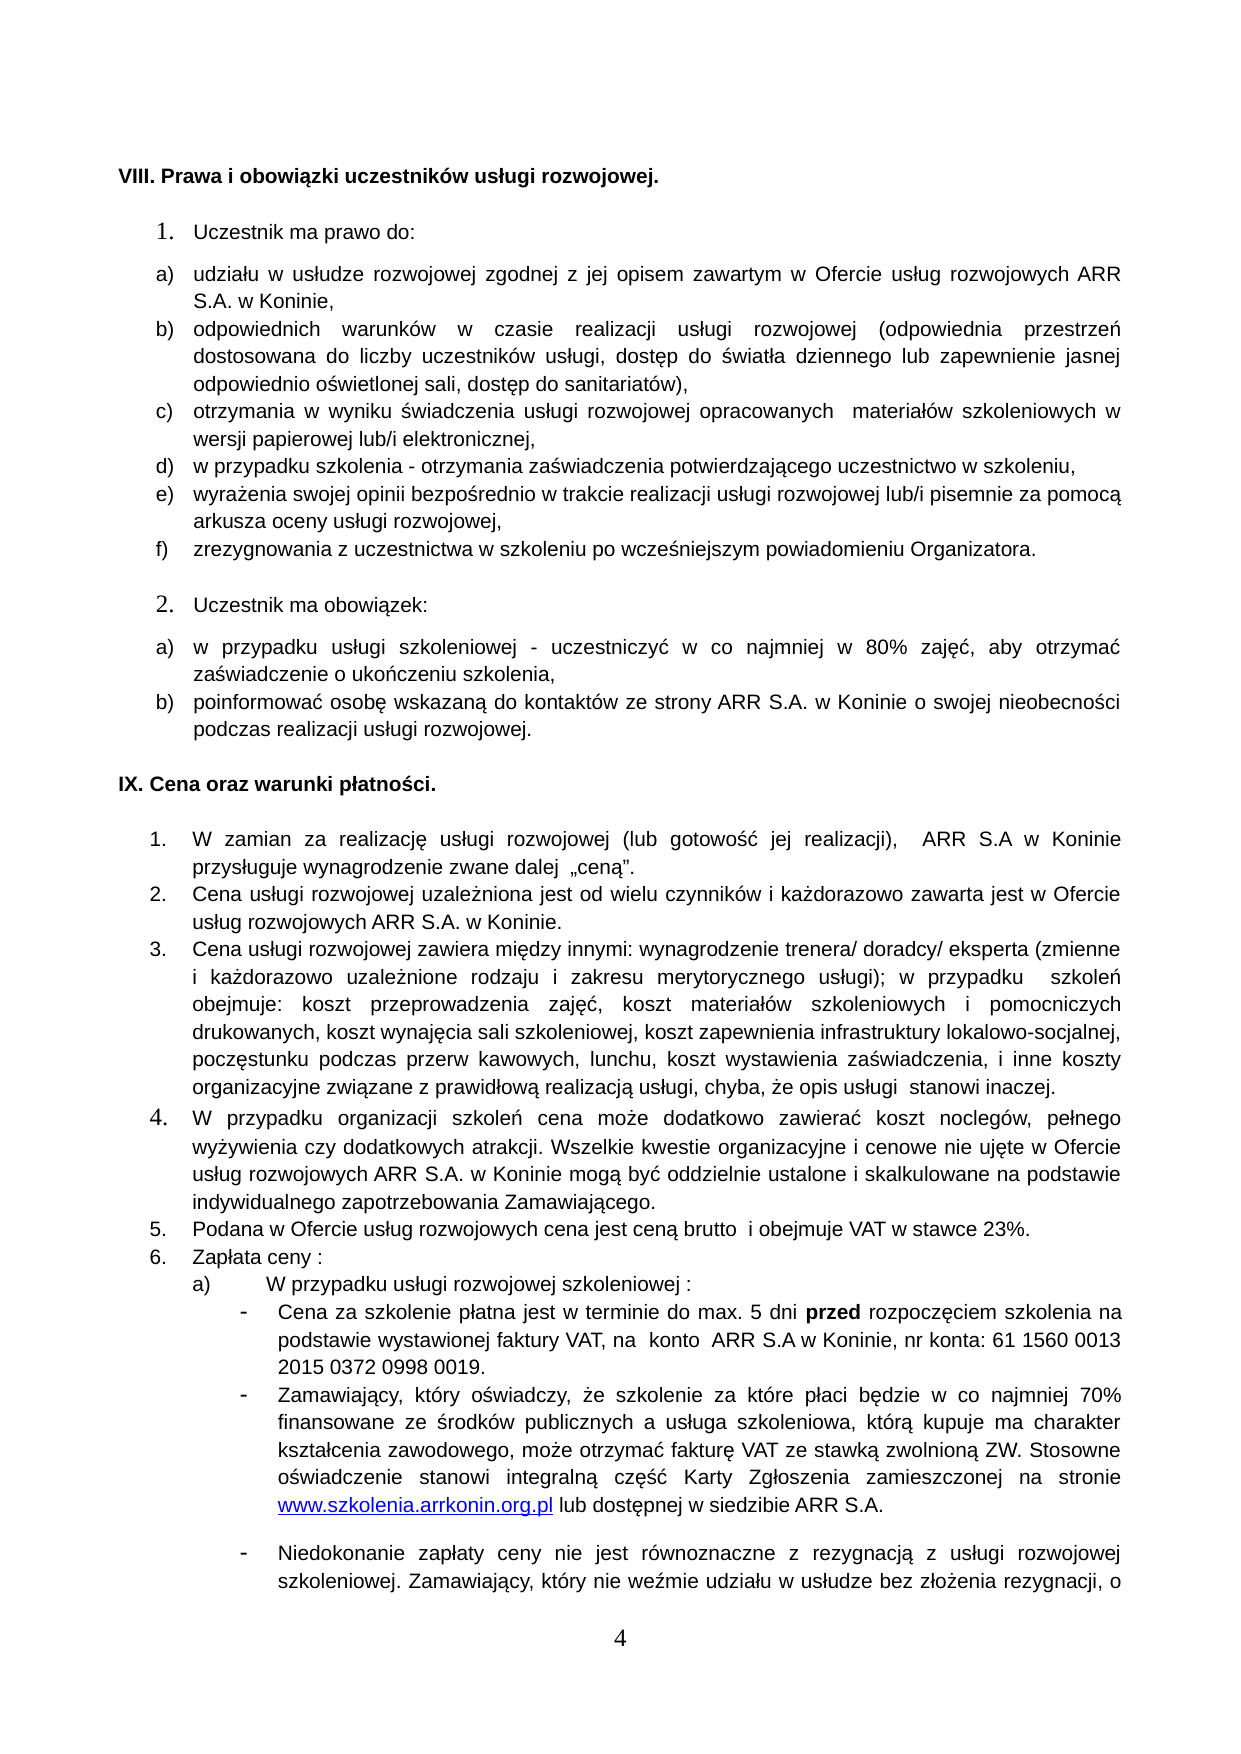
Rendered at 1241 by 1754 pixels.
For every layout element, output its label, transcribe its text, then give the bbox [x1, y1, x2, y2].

list w przypadku usługi szkoleniowej - uczestniczyć w co najmniej w 80% zajęć, aby otrzymać zaświadczenie o ukończeniu szkolenia, [156, 635, 1122, 686]
list W zamian za realizację usługi rozwojowej (lub gotowość jej realizacji), ARR S.A w Koninie przysługuje wynagrodzenie zwane dalej „ceną”. [149, 827, 1122, 879]
list udziału w usłudze rozwojowej zgodnej z jej opisem zawartym w Ofercie usług rozwojowych ARR S.A. w Koninie, [156, 262, 1122, 313]
list Uczestnik ma prawo do: [156, 216, 1122, 245]
text IX. Cena oraz warunki płatności. [118, 772, 1122, 796]
list Zapłata ceny : [149, 1244, 1122, 1268]
list w przypadku szkolenia - otrzymania zaświadczenia potwierdzającego uczestnictwo w szkoleniu, [156, 454, 1122, 478]
list Podana w Ofercie usług rozwojowych cena jest ceną brutto i obejmuje VAT w stawce 23%. [149, 1217, 1122, 1241]
text VIII. Prawa i obowiązki uczestników usługi rozwojowej. [118, 164, 1122, 188]
list Cena usługi rozwojowej zawiera między innymi: wynagrodzenie trenera/ doradcy/ eksperta (zmienne i każdorazowo uzależnione rodzaju i zakresu merytorycznego usługi); w przypadku szkoleń obejmuje: koszt przeprowadzenia zajęć, koszt materiałów szkoleniowych i pomocniczych drukowanych, koszt wynajęcia sali szkoleniowej, koszt zapewnienia infrastruktury lokalowo-socjalnej, poczęstunku podczas przerw kawowych, lunchu, koszt wystawienia zaświadczenia, i inne koszty organizacyjne związane z prawidłową realizacją usługi, chyba, że opis usługi stanowi inaczej. [149, 937, 1122, 1099]
list Cena za szkolenie płatna jest w terminie do max. 5 dni przed rozpoczęciem szkolenia na podstawie wystawionej faktury VAT, na konto ARR S.A w Koninie, nr konta: 61 1560 0013 2015 0372 0998 0019. [240, 1299, 1122, 1379]
list zrezygnowania z uczestnictwa w szkoleniu po wcześniejszym powiadomieniu Organizatora. [156, 537, 1122, 561]
list otrzymania w wyniku świadczenia usługi rozwojowej opracowanych materiałów szkoleniowych w wersji papierowej lub/i elektronicznej, [156, 399, 1122, 451]
list W przypadku organizacji szkoleń cena może dodatkowo zawierać koszt noclegów, pełnego wyżywienia czy dodatkowych atrakcji. Wszelkie kwestie organizacyjne i cenowe nie ujęte w Ofercie usług rozwojowych ARR S.A. w Koninie mogą być oddzielnie ustalone i skalkulowane na podstawie indywidualnego zapotrzebowania Zamawiającego. [149, 1102, 1122, 1213]
list Niedokonanie zapłaty ceny nie jest równoznaczne z rezygnacją z usługi rozwojowej szkoleniowej. Zamawiający, który nie weźmie udziału w usłudze bez złożenia rezygnacji, o [240, 1541, 1122, 1593]
list wyrażenia swojej opinii bezpośrednio w trakcie realizacji usługi rozwojowej lub/i pisemnie za pomocą arkusza oceny usługi rozwojowej, [156, 482, 1122, 533]
list Uczestnik ma obowiązek: [156, 589, 1122, 618]
list Zamawiający, który oświadczy, że szkolenie za które płaci będzie w co najmniej 70% finansowane ze środków publicznych a usługa szkoleniowa, którą kupuje ma charakter kształcenia zawodowego, może otrzymać fakturę VAT ze stawką zwolnioną ZW. Stosowne oświadczenie stanowi integralną część Karty Zgłoszenia zamieszczonej na stronie www.szkolenia.arrkonin.org.pl lub dostępnej w siedzibie ARR S.A. [240, 1382, 1122, 1517]
list poinformować osobę wskazaną do kontaktów ze strony ARR S.A. w Koninie o swojej nieobecności podczas realizacji usługi rozwojowej. [156, 690, 1122, 741]
list odpowiednich warunków w czasie realizacji usługi rozwojowej (odpowiednia przestrzeń dostosowana do liczby uczestników usługi, dostęp do światła dziennego lub zapewnienie jasnej odpowiednio oświetlonej sali, dostęp do sanitariatów), [156, 317, 1122, 396]
list W przypadku usługi rozwojowej szkoleniowej : [192, 1272, 1122, 1296]
list Cena usługi rozwojowej uzależniona jest od wielu czynników i każdorazowo zawarta jest w Ofercie usług rozwojowych ARR S.A. w Koninie. [149, 882, 1122, 934]
